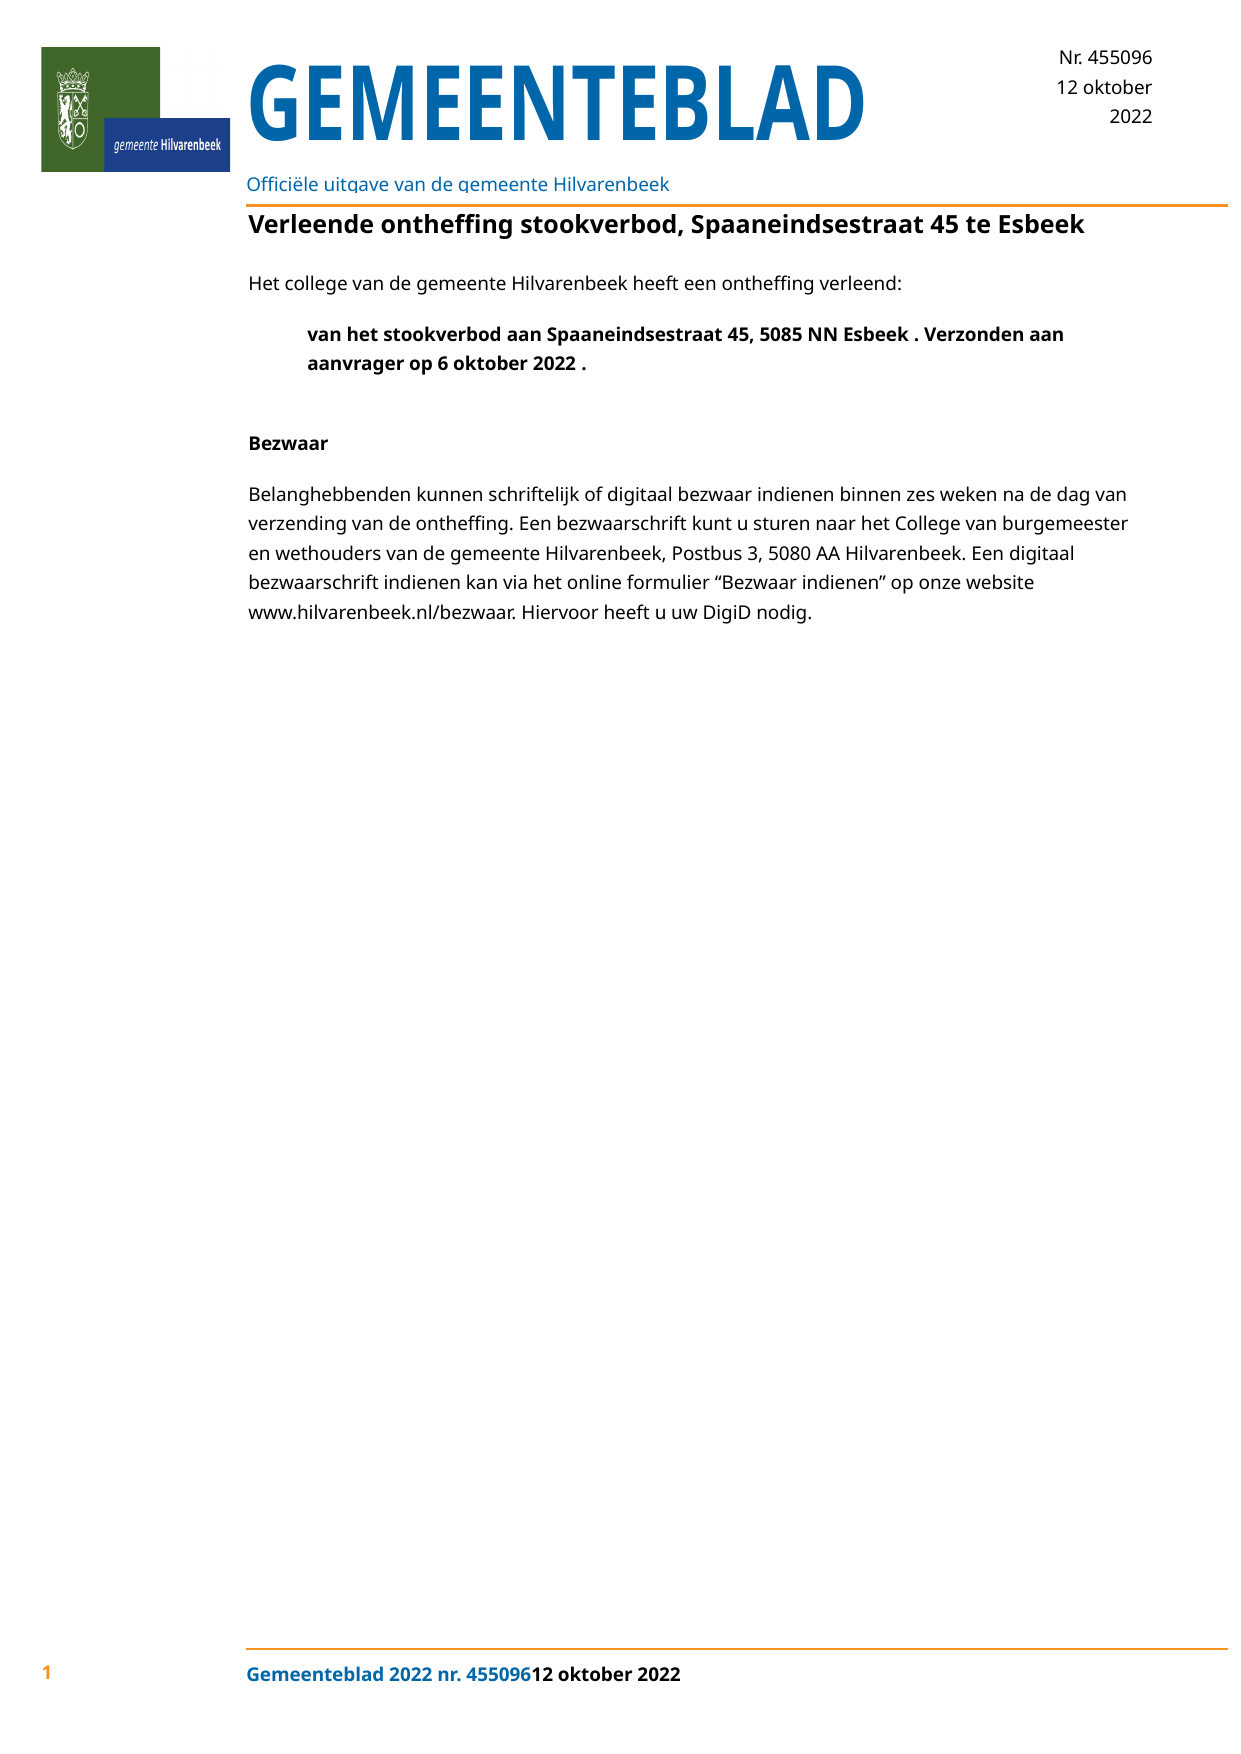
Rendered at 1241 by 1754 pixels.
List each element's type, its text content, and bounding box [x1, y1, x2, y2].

text Verleende ontheffing stookverbod, Spaaneindsestraat 45 te Esbeek [248, 207, 1152, 241]
list van het stookverbod aan Spaaneindsestraat 45, 5085 NN Esbeek . Verzonden aan aanvrager op 6 oktober 2022 . [248, 321, 1152, 376]
text Bezwaar [248, 430, 1152, 456]
text Belanghebbenden kunnen schriftelijk of digitaal bezwaar indienen binnen zes weken na de dag van verzending van de ontheffing. Een bezwaarschrift kunt u sturen naar het College van burgemeester en wethouders van de gemeente Hilvarenbeek, Postbus 3, 5080 AA Hilvarenbeek. Een digitaal bezwaarschrift indienen kan via het online formulier “Bezwaar indienen” op onze website www.hilvarenbeek.nl/bezwaar. Hiervoor heeft u uw DigiD nodig. [248, 481, 1152, 625]
text Het college van de gemeente Hilvarenbeek heeft een ontheffing verleend: [248, 270, 1152, 296]
picture [41, 47, 231, 172]
